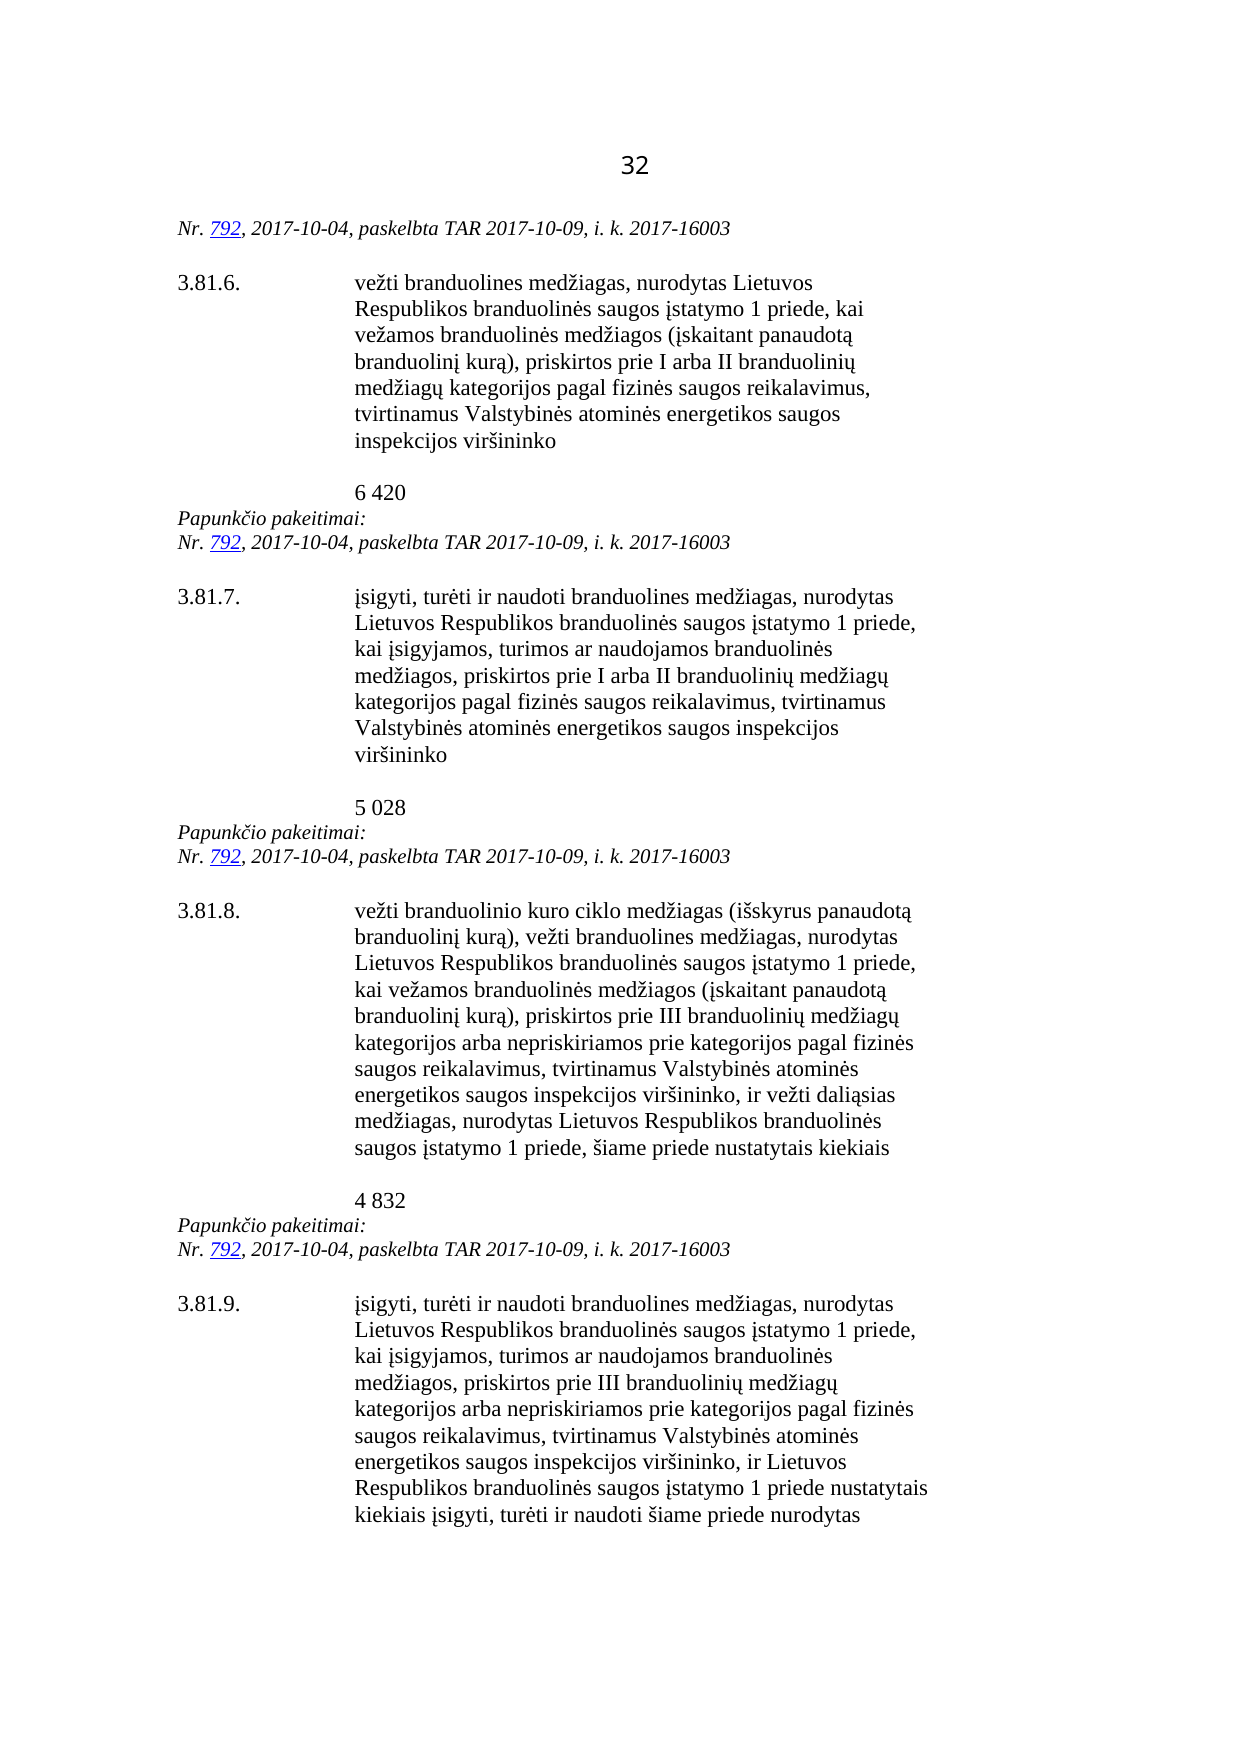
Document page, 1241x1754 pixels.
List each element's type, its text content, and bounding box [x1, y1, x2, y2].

text Lietuvos Respublikos branduolinės saugos įstatymo 1 priede, [354, 1316, 960, 1343]
text Nr. 792, 2017-10-04, paskelbta TAR 2017-10-09, i. k. 2017-16003 [177, 530, 1093, 554]
text Valstybinės atominės energetikos saugos inspekcijos [354, 714, 945, 741]
text vežamos branduolinės medžiagos (įskaitant panaudotą [354, 321, 945, 348]
text kategorijos arba nepriskiriamos prie kategorijos pagal fizinės [354, 1395, 960, 1422]
text Nr. 792, 2017-10-04, paskelbta TAR 2017-10-09, i. k. 2017-16003 [177, 844, 1093, 868]
text 3.81.6. vežti branduolines medžiagas, nurodytas Lietuvos [177, 269, 945, 295]
text 3.81.8. vežti branduolinio kuro ciklo medžiagas (išskyrus panaudotą [177, 897, 945, 923]
text saugos reikalavimus, tvirtinamus Valstybinės atominės [354, 1422, 960, 1448]
text medžiagų kategorijos pagal fizinės saugos reikalavimus, [354, 374, 945, 400]
text Papunkčio pakeitimai: [177, 506, 1093, 530]
text Nr. 792, 2017-10-04, paskelbta TAR 2017-10-09, i. k. 2017-16003 [177, 216, 1093, 240]
text branduolinį kurą), priskirtos prie III branduolinių medžiagų [354, 1002, 945, 1028]
text saugos reikalavimus, tvirtinamus Valstybinės atominės [354, 1055, 945, 1081]
text tvirtinamus Valstybinės atominės energetikos saugos [354, 400, 945, 427]
text Papunkčio pakeitimai: [177, 820, 1093, 844]
text Respublikos branduolinės saugos įstatymo 1 priede, kai [354, 295, 945, 321]
text medžiagos, priskirtos prie III branduolinių medžiagų [354, 1369, 960, 1395]
text Respublikos branduolinės saugos įstatymo 1 priede nustatytais [354, 1474, 960, 1501]
text energetikos saugos inspekcijos viršininko, ir vežti daliąsias [354, 1081, 945, 1108]
text 3.81.9. įsigyti, turėti ir naudoti branduolines medžiagas, nurodytas [177, 1290, 960, 1316]
text Nr. 792, 2017-10-04, paskelbta TAR 2017-10-09, i. k. 2017-16003 [177, 1237, 1093, 1261]
text kategorijos pagal fizinės saugos reikalavimus, tvirtinamus [354, 688, 945, 714]
text medžiagas, nurodytas Lietuvos Respublikos branduolinės [354, 1108, 945, 1134]
text kai įsigyjamos, turimos ar naudojamos branduolinės [354, 635, 945, 662]
text branduolinį kurą), priskirtos prie I arba II branduolinių [354, 348, 945, 374]
text energetikos saugos inspekcijos viršininko, ir Lietuvos [354, 1448, 960, 1474]
text Papunkčio pakeitimai: [177, 1213, 1093, 1237]
text kai įsigyjamos, turimos ar naudojamos branduolinės [354, 1343, 960, 1369]
text kategorijos arba nepriskiriamos prie kategorijos pagal fizinės [354, 1028, 945, 1055]
text Lietuvos Respublikos branduolinės saugos įstatymo 1 priede, [354, 609, 945, 635]
text kiekiais įsigyti, turėti ir naudoti šiame priede nurodytas [354, 1501, 960, 1527]
text Lietuvos Respublikos branduolinės saugos įstatymo 1 priede, [354, 949, 945, 976]
text medžiagos, priskirtos prie I arba II branduolinių medžiagų [354, 662, 945, 688]
text inspekcijos viršininko 6 420 [354, 427, 945, 506]
text 3.81.7. įsigyti, turėti ir naudoti branduolines medžiagas, nurodytas [177, 583, 945, 609]
text saugos įstatymo 1 priede, šiame priede nustatytais kiekiais 4 832 [354, 1134, 945, 1213]
text kai vežamos branduolinės medžiagos (įskaitant panaudotą [354, 976, 945, 1002]
text branduolinį kurą), vežti branduolines medžiagas, nurodytas [354, 923, 945, 949]
text viršininko 5 028 [354, 741, 945, 820]
